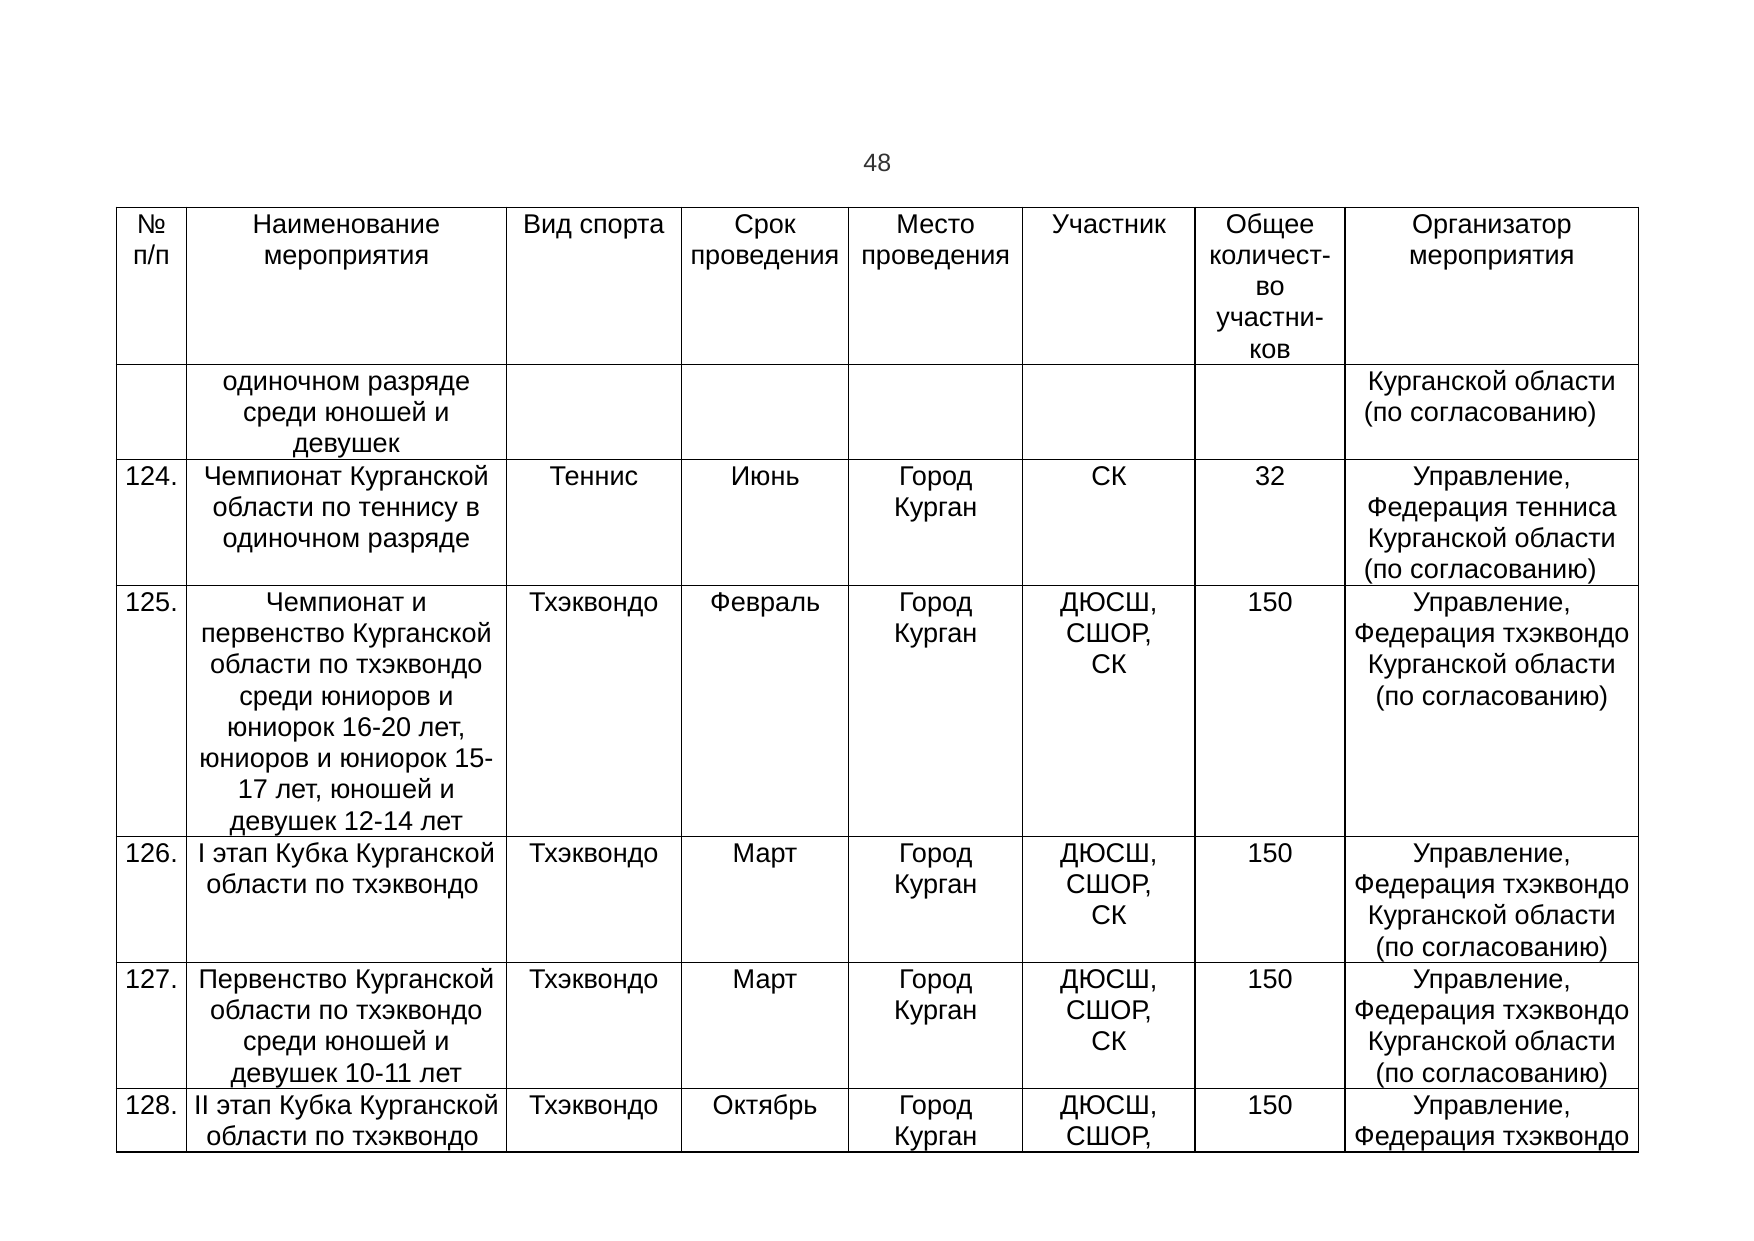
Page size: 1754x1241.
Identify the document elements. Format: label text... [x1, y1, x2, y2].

table_cell [849, 365, 1022, 459]
table_cell II этап Кубка Курганской области по тхэквондо [187, 1089, 506, 1151]
table_cell одиночном разряде среди юношей и девушек [187, 365, 506, 459]
table_cell ДЮСШ, СШОР, [1023, 1089, 1194, 1151]
table_cell Тхэквондо [507, 963, 681, 1088]
table_header Срок проведения [682, 208, 848, 364]
table_cell Город Курган [849, 586, 1022, 836]
table_header Организатор мероприятия [1346, 208, 1638, 364]
table_header Общее количест-во участни-ков [1196, 208, 1344, 364]
table_cell 150 [1196, 837, 1344, 962]
table_header Участник [1023, 208, 1194, 364]
table_cell 125. [117, 586, 186, 836]
table_cell 150 [1196, 1089, 1344, 1151]
table_cell [507, 365, 681, 459]
table_cell [117, 365, 186, 459]
table_cell 150 [1196, 586, 1344, 836]
table_cell Город Курган [849, 1089, 1022, 1151]
table_header № п/п [117, 208, 186, 364]
table_cell 32 [1196, 460, 1344, 585]
table_cell 128. [117, 1089, 186, 1151]
table_cell Март [682, 963, 848, 1088]
table_header Место проведения [849, 208, 1022, 364]
table_cell Управление, Федерация тхэквондо Курганской области (по согласованию) [1346, 963, 1638, 1088]
table_cell Теннис [507, 460, 681, 585]
table_cell Город Курган [849, 837, 1022, 962]
table_cell Февраль [682, 586, 848, 836]
table_cell Первенство Курганской области по тхэквондо среди юношей и девушек 10-11 лет [187, 963, 506, 1088]
table_cell 127. [117, 963, 186, 1088]
table_cell Тхэквондо [507, 837, 681, 962]
table_header Наименование мероприятия [187, 208, 506, 364]
table_cell Чемпионат и первенство Курганской области по тхэквондо среди юниоров и юниорок 16-20 лет, юниоров и юниорок 15-17 лет, юношей и девушек 12-14 лет [187, 586, 506, 836]
table_cell Управление, Федерация тхэквондо Курганской области (по согласованию) [1346, 586, 1638, 836]
table_cell Чемпионат Курганской области по теннису в одиночном разряде [187, 460, 506, 585]
table_cell Управление, Федерация тенниса Курганской области (по согласованию) [1346, 460, 1638, 585]
table_cell Июнь [682, 460, 848, 585]
table_cell 150 [1196, 963, 1344, 1088]
table_cell Октябрь [682, 1089, 848, 1151]
table_cell 126. [117, 837, 186, 962]
table_cell 124. [117, 460, 186, 585]
table_cell ДЮСШ, СШОР, СК [1023, 586, 1194, 836]
table_cell СК [1023, 460, 1194, 585]
table_cell ДЮСШ, СШОР, СК [1023, 837, 1194, 962]
table_cell ДЮСШ, СШОР, СК [1023, 963, 1194, 1088]
table_cell I этап Кубка Курганской области по тхэквондо [187, 837, 506, 962]
table_cell Март [682, 837, 848, 962]
table_cell Курганской области (по согласованию) [1346, 365, 1638, 459]
table_cell [682, 365, 848, 459]
table_cell Управление, Федерация тхэквондо [1346, 1089, 1638, 1151]
table_cell Управление, Федерация тхэквондо Курганской области (по согласованию) [1346, 837, 1638, 962]
table_cell [1196, 365, 1344, 459]
table_cell Тхэквондо [507, 1089, 681, 1151]
table_cell Тхэквондо [507, 586, 681, 836]
table_cell Город Курган [849, 460, 1022, 585]
table_cell [1023, 365, 1194, 459]
table_header Вид спорта [507, 208, 681, 364]
table_cell Город Курган [849, 963, 1022, 1088]
